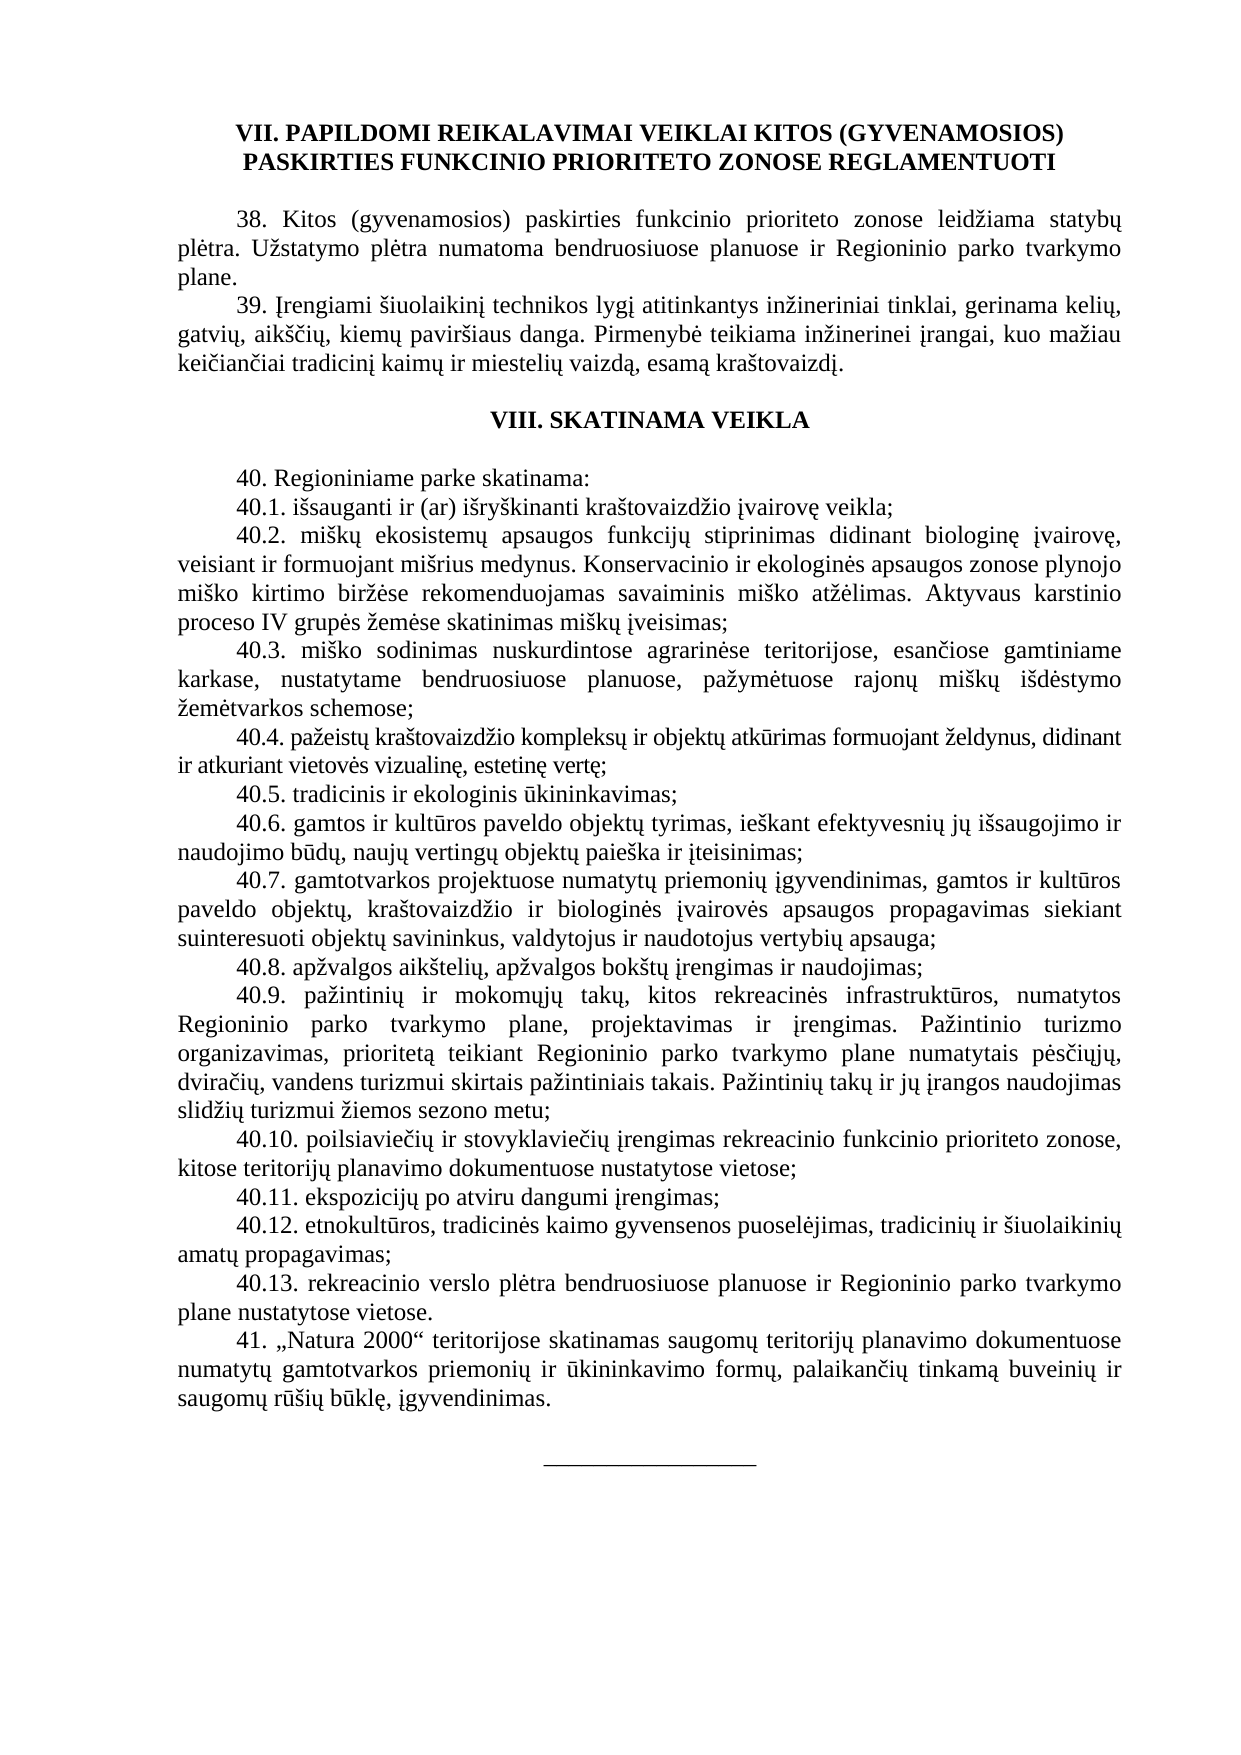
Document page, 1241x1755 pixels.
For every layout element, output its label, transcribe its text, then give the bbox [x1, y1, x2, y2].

text vii. PAPILDOMI REIKALAVIMAI VEIKLAI Kitos (gyvenamosios) paskirties funkcinio prioriteto zonosE REGLAMENTUOTI [177, 118, 1122, 176]
text 40.8. apžvalgos aikštelių, apžvalgos bokštų įrengimas ir naudojimas; [177, 952, 1122, 981]
text 41. „Natura 2000“ teritorijose skatinamas saugomų teritorijų planavimo dokumentuose numatytų gamtotvarkos priemonių ir ūkininkavimo formų, palaikančių tinkamą buveinių ir saugomų rūšių būklę, įgyvendinimas. [177, 1326, 1122, 1412]
text 39. Įrengiami šiuolaikinį technikos lygį atitinkantys inžineriniai tinklai, gerinama kelių, gatvių, aikščių, kiemų paviršiaus danga. Pirmenybė teikiama inžinerinei įrangai, kuo mažiau keičiančiai tradicinį kaimų ir miestelių vaizdą, esamą kraštovaizdį. [177, 291, 1122, 377]
text 38. Kitos (gyvenamosios) paskirties funkcinio prioriteto zonose leidžiama statybų plėtra. Užstatymo plėtra numatoma bendruosiuose planuose ir Regioninio parko tvarkymo plane. [177, 204, 1122, 291]
text 40.6. gamtos ir kultūros paveldo objektų tyrimas, ieškant efektyvesnių jų išsaugojimo ir naudojimo būdų, naujų vertingų objektų paieška ir įteisinimas; [177, 808, 1122, 866]
text 40.7. gamtotvarkos projektuose numatytų priemonių įgyvendinimas, gamtos ir kultūros paveldo objektų, kraštovaizdžio ir biologinės įvairovės apsaugos propagavimas siekiant suinteresuoti objektų savininkus, valdytojus ir naudotojus vertybių apsauga; [177, 866, 1122, 952]
text 40.1. išsauganti ir (ar) išryškinanti kraštovaizdžio įvairovę veikla; [177, 492, 1122, 521]
text 40.4. pažeistų kraštovaizdžio kompleksų ir objektų atkūrimas formuojant želdynus, didinant ir atkuriant vietovės vizualinę, estetinę vertę; [177, 722, 1122, 779]
text 40. Regioniniame parke skatinama: [177, 463, 1122, 492]
text VIII. SKATINAMA VEIKLA [177, 406, 1122, 434]
text 40.10. poilsiaviečių ir stovyklaviečių įrengimas rekreacinio funkcinio prioriteto zonose, kitose teritorijų planavimo dokumentuose nustatytose vietose; [177, 1124, 1122, 1182]
text 40.11. ekspozicijų po atviru dangumi įrengimas; [177, 1182, 1122, 1211]
text 40.3. miško sodinimas nuskurdintose agrarinėse teritorijose, esančiose gamtiniame karkase, nustatytame bendruosiuose planuose, pažymėtuose rajonų miškų išdėstymo žemėtvarkos schemose; [177, 636, 1122, 722]
text 40.12. etnokultūros, tradicinės kaimo gyvensenos puoselėjimas, tradicinių ir šiuolaikinių amatų propagavimas; [177, 1211, 1122, 1268]
text 40.9. pažintinių ir mokomųjų takų, kitos rekreacinės infrastruktūros, numatytos Regioninio parko tvarkymo plane, projektavimas ir įrengimas. Pažintinio turizmo organizavimas, prioritetą teikiant Regioninio parko tvarkymo plane numatytais pėsčiųjų, dviračių, vandens turizmui skirtais pažintiniais takais. Pažintinių takų ir jų įrangos naudojimas slidžių turizmui žiemos sezono metu; [177, 981, 1122, 1124]
text 40.5. tradicinis ir ekologinis ūkininkavimas; [177, 779, 1122, 808]
text 40.13. rekreacinio verslo plėtra bendruosiuose planuose ir Regioninio parko tvarkymo plane nustatytose vietose. [177, 1268, 1122, 1326]
text 40.2. miškų ekosistemų apsaugos funkcijų stiprinimas didinant biologinę įvairovę, veisiant ir formuojant mišrius medynus. Konservacinio ir ekologinės apsaugos zonose plynojo miško kirtimo biržėse rekomenduojamas savaiminis miško atžėlimas. Aktyvaus karstinio proceso IV grupės žemėse skatinimas miškų įveisimas; [177, 521, 1122, 636]
text _________________ [177, 1441, 1122, 1469]
